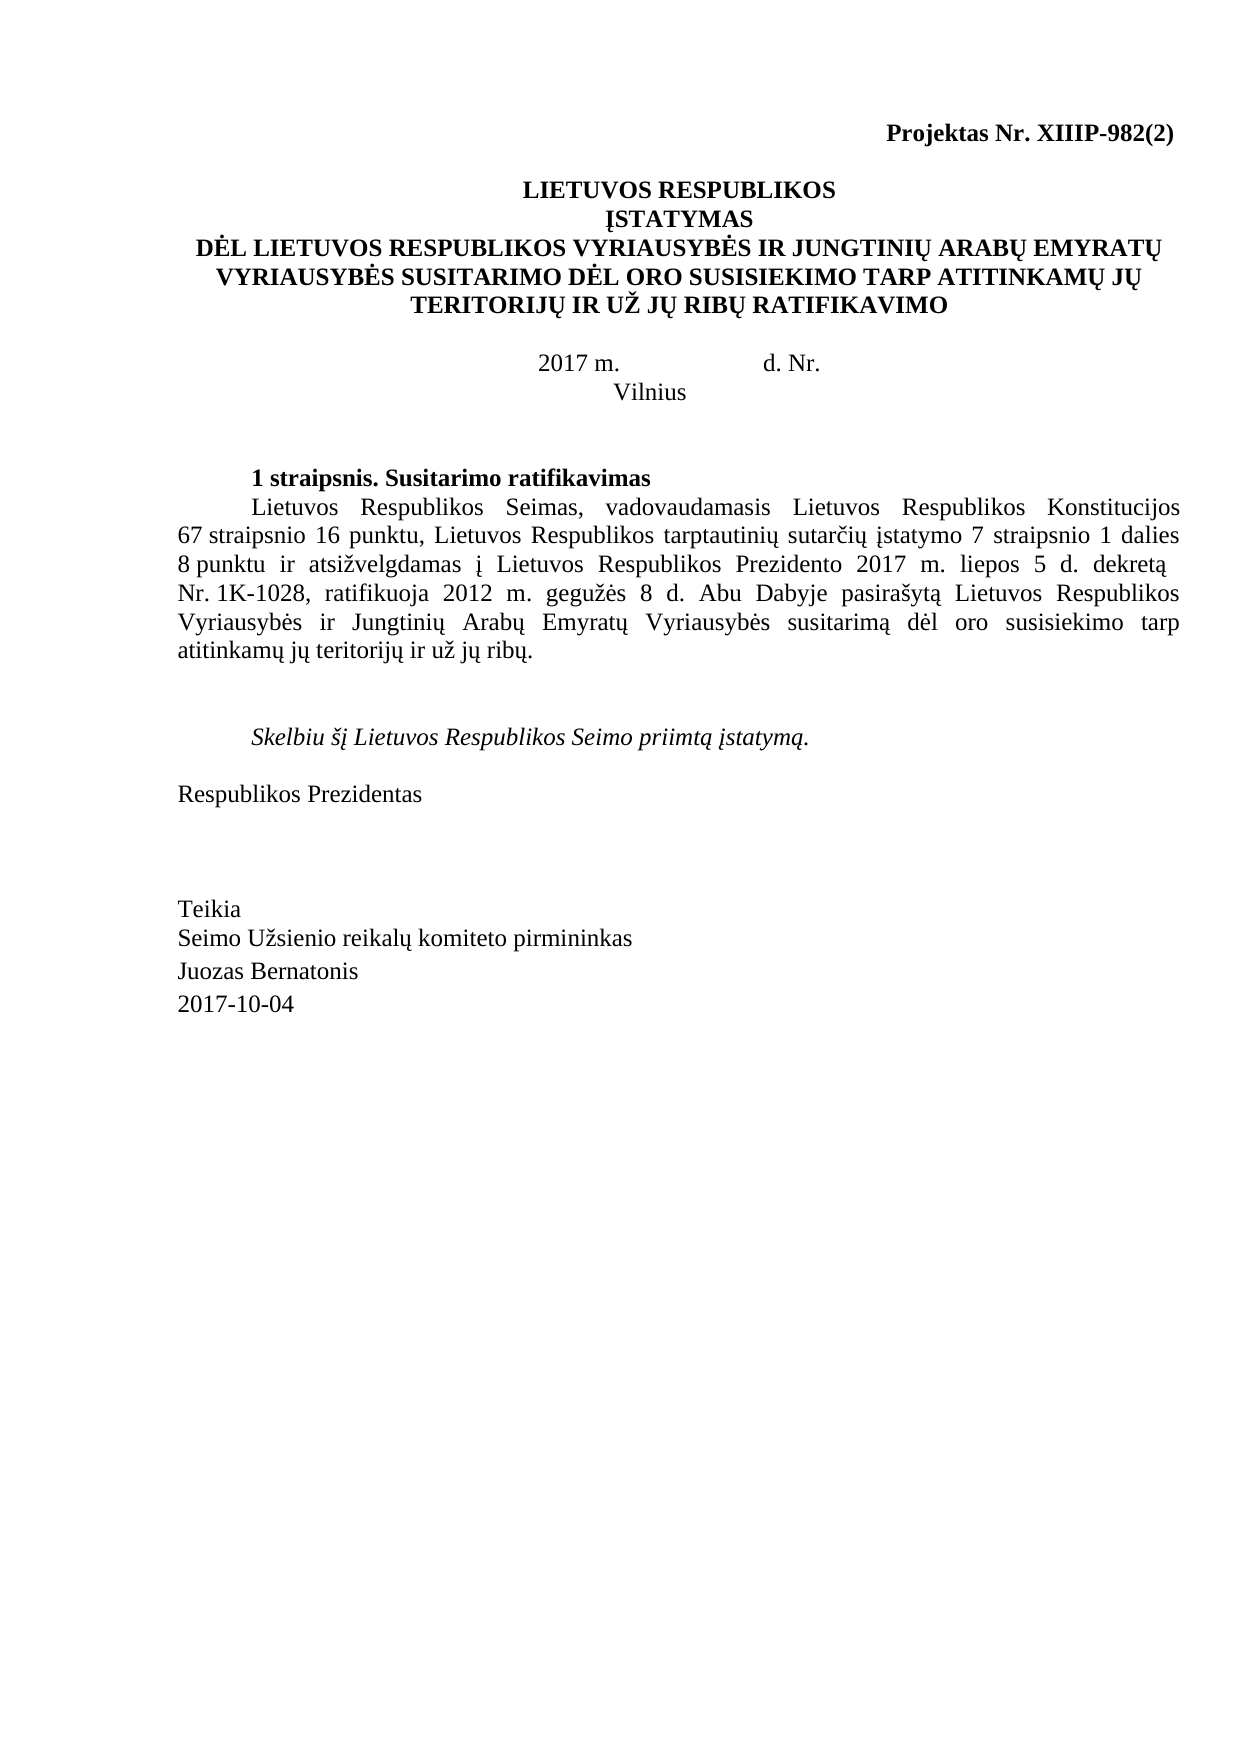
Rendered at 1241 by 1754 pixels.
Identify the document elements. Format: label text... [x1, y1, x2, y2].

text Projektas Nr. XIIIP-982(2) [886, 118, 1181, 147]
text 2017-10-04 [177, 989, 1167, 1018]
text Seimo Užsienio reikalų komiteto pirmininkas [177, 923, 1181, 952]
text ĮSTATYMAS [177, 204, 1181, 233]
text Respublikos Prezidentas [177, 779, 1181, 808]
text Juozas Bernatonis [177, 956, 1181, 985]
text DĖL LIETUVOS RESPUBLIKOS VYRIAUSYBĖS IR JUNGTINIŲ ARABŲ EMYRATŲ VYRIAUSYBĖS SUSITARIMO DĖL ORO SUSISIEKIMO TARP ATITINKAMŲ JŲ TERITORIJŲ IR UŽ JŲ RIBŲ RATIFIKAVIMO [177, 233, 1181, 319]
text Teikia [177, 894, 1167, 923]
text LIETUVOS RESPUBLIKOS [177, 176, 1181, 204]
text 1 straipsnis. Susitarimo ratifikavimas [177, 463, 1181, 492]
text Lietuvos Respublikos Seimas, vadovaudamasis Lietuvos Respublikos Konstitucijos 67 straipsnio 16 punktu, Lietuvos Respublikos tarptautinių sutarčių įstatymo 7 straipsnio 1 dalies 8 punktu ir atsižvelgdamas į Lietuvos Respublikos Prezidento 2017 m. liepos 5 d. dekretą Nr. 1K-1028, ratifikuoja 2012 m. gegužės 8 d. Abu Dabyje pasirašytą Lietuvos Respublikos Vyriausybės ir Jungtinių Arabų Emyratų Vyriausybės susitarimą dėl oro susisiekimo tarp atitinkamų jų teritorijų ir už jų ribų. [177, 492, 1181, 664]
text Skelbiu šį Lietuvos Respublikos Seimo priimtą įstatymą. [251, 722, 1181, 751]
text Vilnius [177, 377, 1181, 406]
text 2017 m. d. Nr. [177, 348, 1181, 377]
